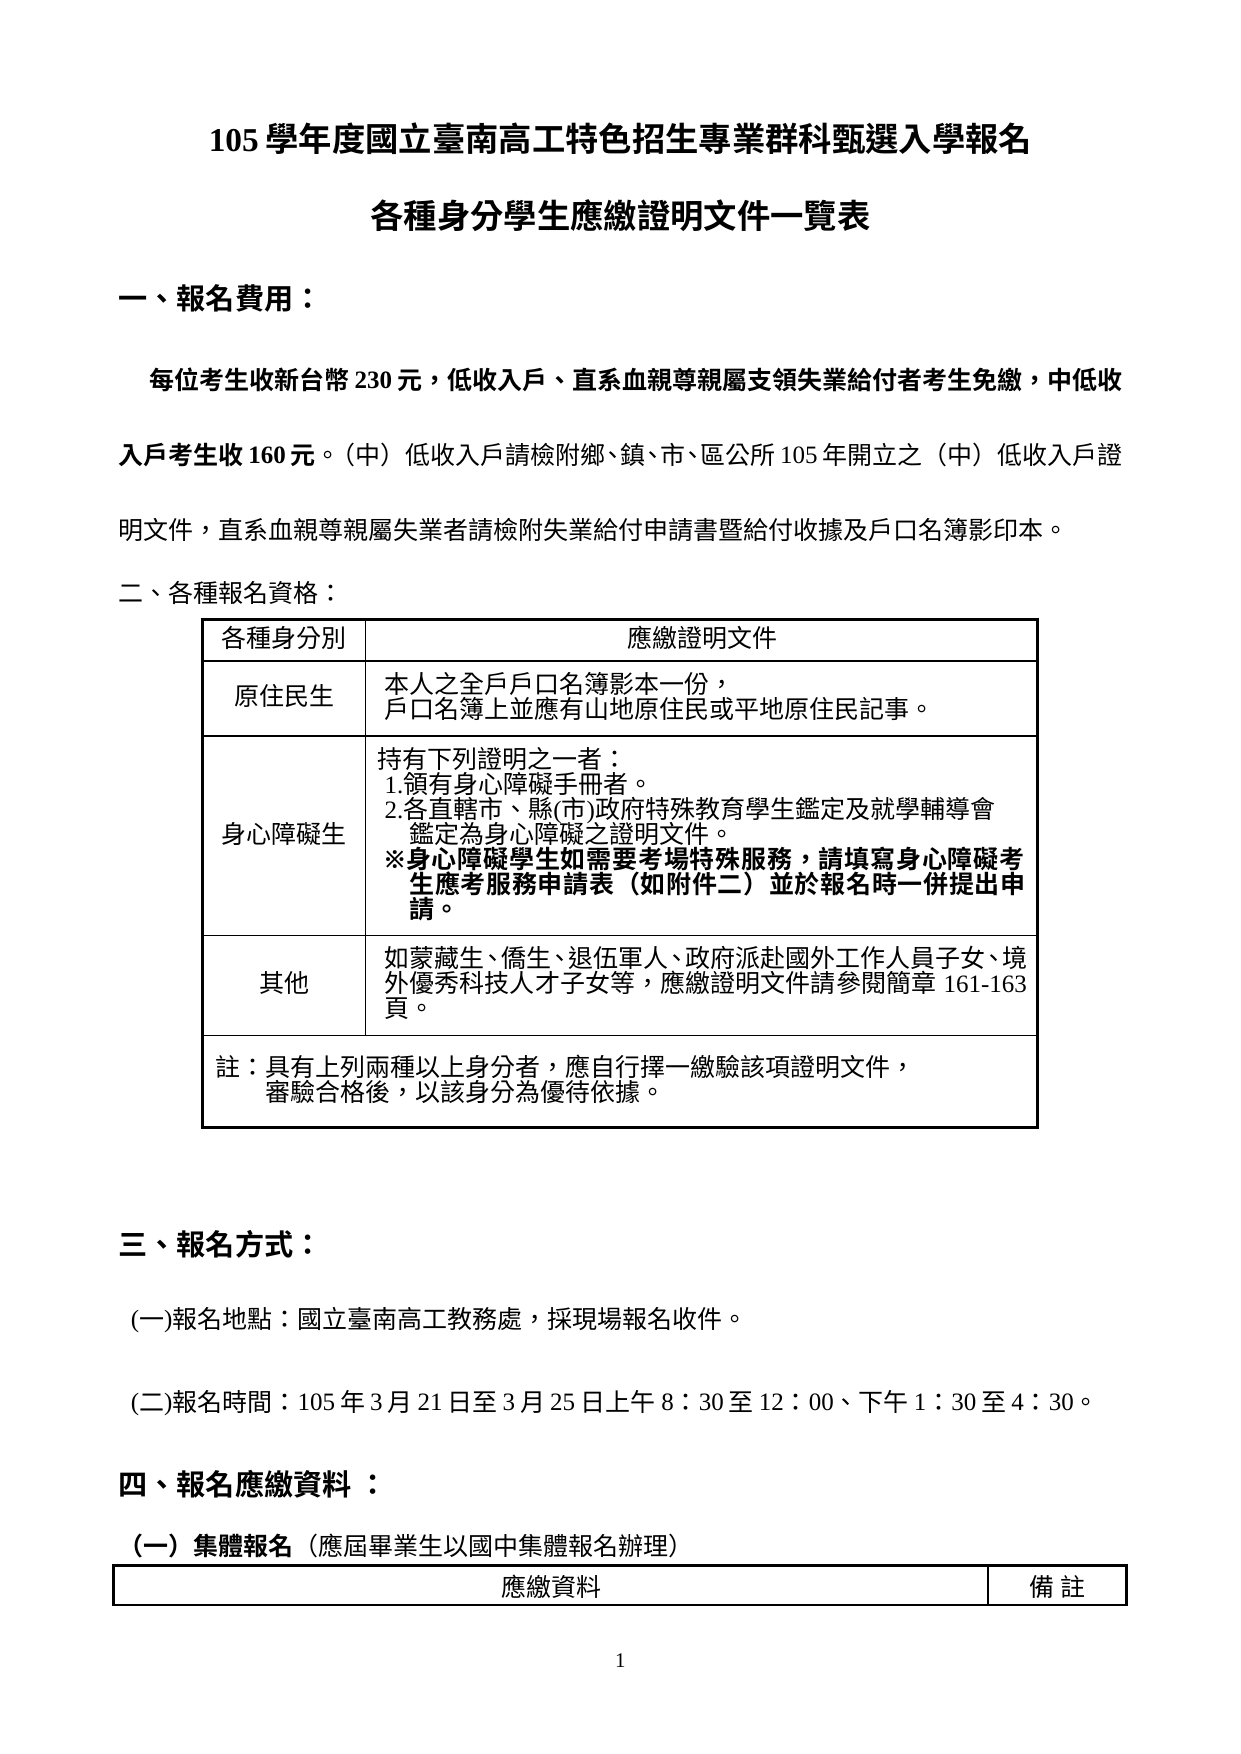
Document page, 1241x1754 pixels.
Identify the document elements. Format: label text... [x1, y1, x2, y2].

table_cell 原住民生 [204, 662, 365, 735]
table_header 各種身分別 [204, 621, 365, 660]
text （一）集體報名（應屆畢業生以國中集體報名辦理） [118, 1526, 1122, 1564]
text 每位考生收新台幣230元，低收入戶、直系血親尊親屬支領失業給付者考生免繳，中低收入戶考生收160元。（中）低收入戶請檢附鄉、鎮、市、區公所105年開立之（中）低收入戶證明文件，直系血親尊親屬失業者請檢附失業給付申請書暨給付收據及戶口名簿影印本。 [118, 340, 1122, 565]
text 各種身分學生應繳證明文件一覽表 [118, 175, 1122, 250]
table_header 應繳資料 [115, 1567, 987, 1604]
table_cell 持有下列證明之一者： 1.領有身心障礙手冊者。 2.各直轄市、縣(市)政府特殊教育學生鑑定及就學輔導會 鑑定為身心障礙之證明文件。 ※身心障礙學生如需要考場特殊服務，請填寫身心障礙考生應考服務申請表（如附件二）並於報名時一併提出申請。 [366, 737, 1036, 935]
table_header 備 註 [989, 1567, 1125, 1604]
table_header 應繳證明文件 [366, 621, 1036, 660]
text 105學年度國立臺南高工特色招生專業群科甄選入學報名 [118, 100, 1122, 175]
table_cell 本人之全戶戶口名簿影本一份， 戶口名簿上並應有山地原住民或平地原住民記事。 [366, 662, 1036, 735]
table_cell 身心障礙生 [204, 737, 365, 935]
text 四、報名應繳資料 ： [118, 1444, 1122, 1519]
table_cell 如蒙藏生、僑生、退伍軍人、政府派赴國外工作人員子女、境外優秀科技人才子女等，應繳證明文件請參閱簡章161-163頁。 [366, 936, 1036, 1035]
text (二)報名時間：105年3月21日至3月25日上午 8：30至12：00、下午1：30至4：30。 [118, 1361, 1122, 1436]
text 一、報名費用： [118, 257, 1122, 332]
table_cell 其他 [204, 936, 365, 1035]
text 三、報名方式： (一)報名地點：國立臺南高工教務處，採現場報名收件。 [118, 1204, 1122, 1354]
text 二、各種報名資格： [118, 572, 1122, 610]
table_cell 註：具有上列兩種以上身分者，應自行擇一繳驗該項證明文件， 審驗合格後，以該身分為優待依據。 [204, 1036, 1036, 1126]
